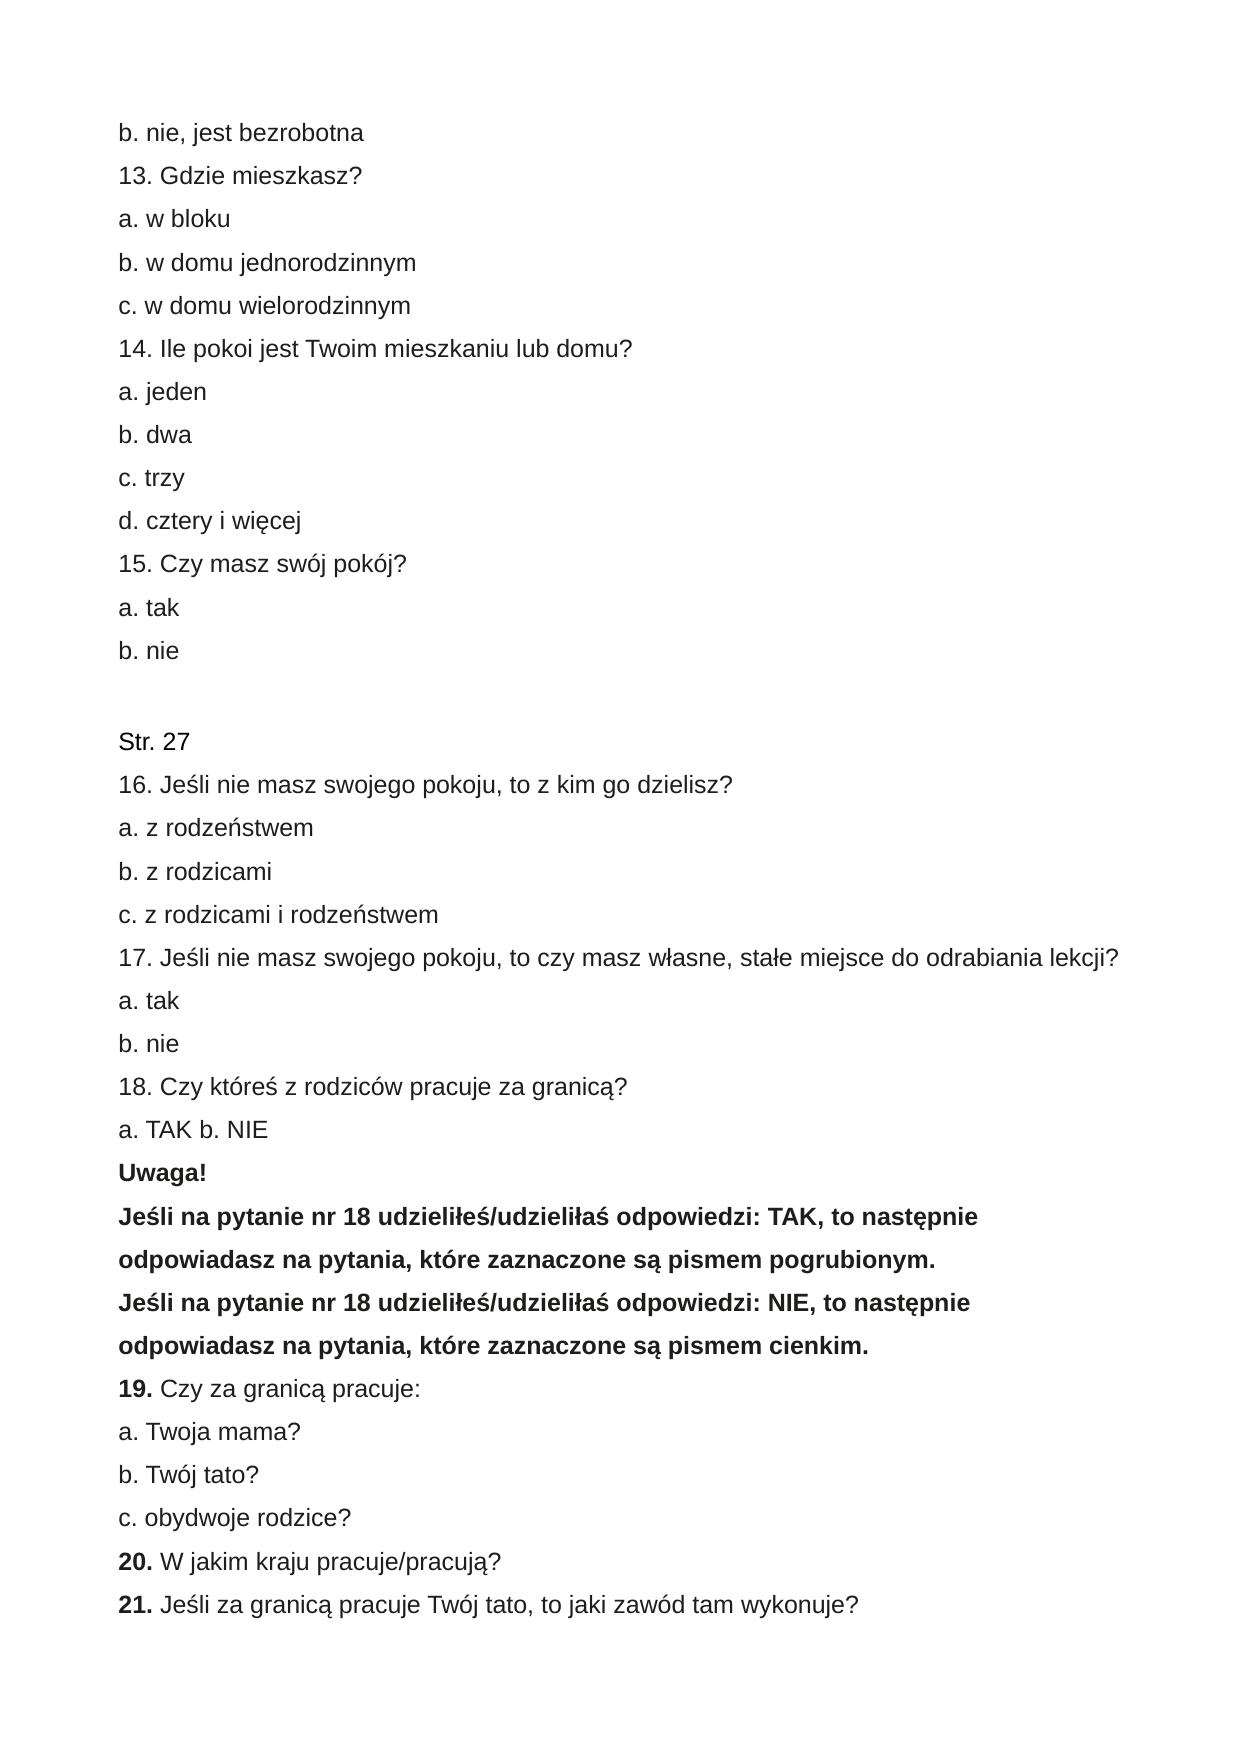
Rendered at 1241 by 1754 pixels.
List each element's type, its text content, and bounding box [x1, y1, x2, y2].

text Jeśli na pytanie nr 18 udzieliłeś/udzieliłaś odpowiedzi: TAK, to następnie odpowiadasz na pytania, które zaznaczone są pismem pogrubionym. [118, 1202, 1122, 1273]
text 17. Jeśli nie masz swojego pokoju, to czy masz własne, stałe miejsce do odrabiania lekcji? [118, 943, 1122, 972]
text Str. 27 [118, 727, 1122, 756]
text 20. W jakim kraju pracuje/pracują? [118, 1547, 1122, 1575]
text d. cztery i więcej [118, 506, 1122, 535]
text b. w domu jednorodzinnym [118, 247, 1122, 276]
text c. z rodzicami i rodzeństwem [118, 900, 1122, 928]
text a. jeden [118, 377, 1122, 406]
text c. trzy [118, 463, 1122, 492]
text b. nie [118, 636, 1122, 664]
text 15. Czy masz swój pokój? [118, 549, 1122, 578]
text b. dwa [118, 420, 1122, 449]
text a. tak [118, 592, 1122, 621]
text 19. Czy za granicą pracuje: [118, 1374, 1122, 1403]
text a. z rodzeństwem [118, 813, 1122, 842]
text b. nie [118, 1029, 1122, 1058]
text a. tak [118, 986, 1122, 1015]
text c. w domu wielorodzinnym [118, 291, 1122, 319]
text a. TAK b. NIE [118, 1115, 1122, 1144]
text 13. Gdzie mieszkasz? [118, 161, 1122, 190]
text 16. Jeśli nie masz swojego pokoju, to z kim go dzielisz? [118, 770, 1122, 799]
text b. nie, jest bezrobotna [118, 118, 1122, 147]
text a. w bloku [118, 204, 1122, 233]
text c. obydwoje rodzice? [118, 1503, 1122, 1532]
text 14. Ile pokoi jest Twoim mieszkaniu lub domu? [118, 334, 1122, 362]
text 21. Jeśli za granicą pracuje Twój tato, to jaki zawód tam wykonuje? [118, 1590, 1122, 1618]
text 18. Czy któreś z rodziców pracuje za granicą? [118, 1072, 1122, 1101]
text a. Twoja mama? [118, 1417, 1122, 1446]
text Jeśli na pytanie nr 18 udzieliłeś/udzieliłaś odpowiedzi: NIE, to następnie odpowiadasz na pytania, które zaznaczone są pismem cienkim. [118, 1288, 1122, 1360]
text Uwaga! [118, 1158, 1122, 1187]
text b. Twój tato? [118, 1460, 1122, 1489]
text b. z rodzicami [118, 857, 1122, 885]
